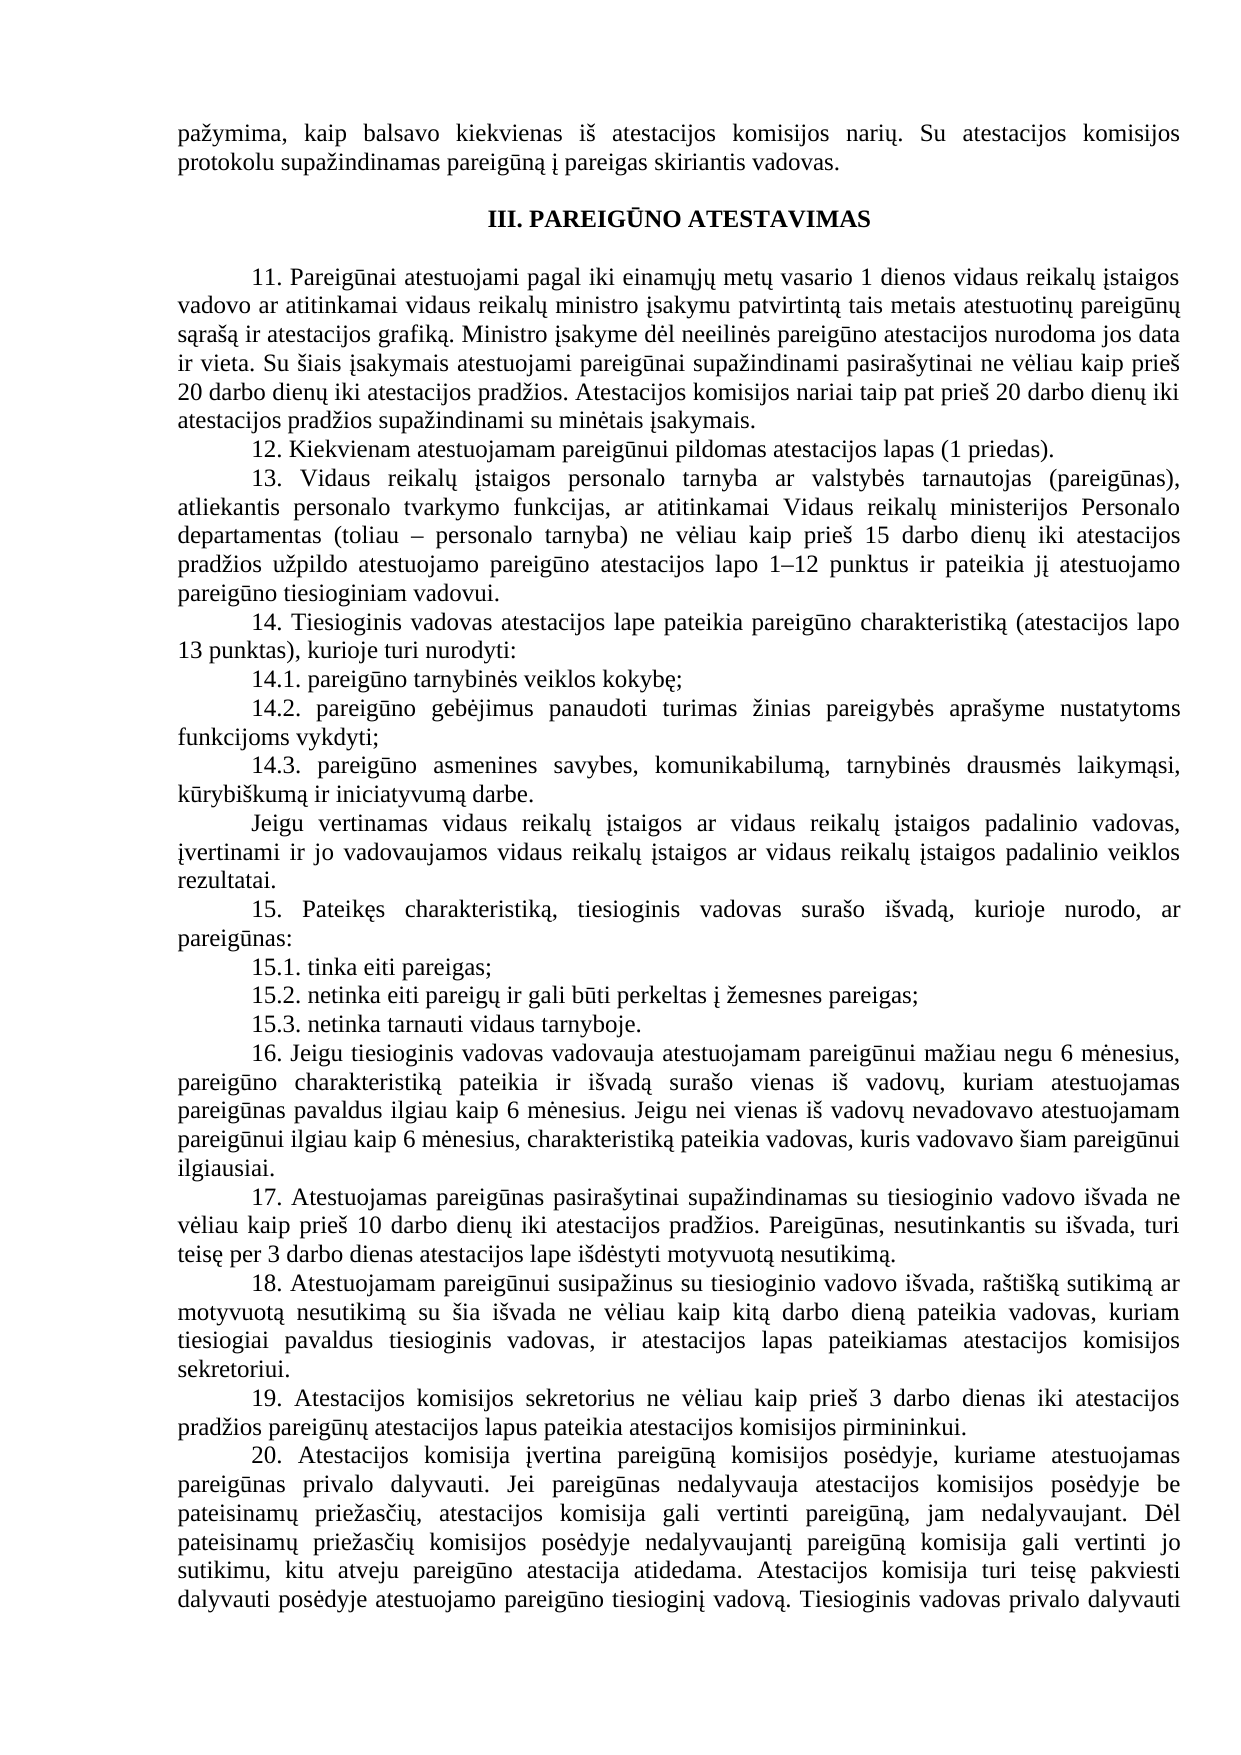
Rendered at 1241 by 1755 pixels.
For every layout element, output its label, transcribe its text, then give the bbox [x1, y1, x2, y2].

text 18. Atestuojamam pareigūnui susipažinus su tiesioginio vadovo išvada, raštišką sutikimą ar motyvuotą nesutikimą su šia išvada ne vėliau kaip kitą darbo dieną pateikia vadovas, kuriam tiesiogiai pavaldus tiesioginis vadovas, ir atestacijos lapas pateikiamas atestacijos komisijos sekretoriui. [177, 1268, 1181, 1383]
text 19. Atestacijos komisijos sekretorius ne vėliau kaip prieš 3 darbo dienas iki atestacijos pradžios pareigūnų atestacijos lapus pateikia atestacijos komisijos pirmininkui. [177, 1383, 1181, 1441]
text Jeigu vertinamas vidaus reikalų įstaigos ar vidaus reikalų įstaigos padalinio vadovas, įvertinami ir jo vadovaujamos vidaus reikalų įstaigos ar vidaus reikalų įstaigos padalinio veiklos rezultatai. [177, 808, 1181, 894]
text 15.2. netinka eiti pareigų ir gali būti perkeltas į žemesnes pareigas; [177, 981, 1181, 1009]
text 14. Tiesioginis vadovas atestacijos lape pateikia pareigūno charakteristiką (atestacijos lapo 13 punktas), kurioje turi nurodyti: [177, 607, 1181, 664]
text 17. Atestuojamas pareigūnas pasirašytinai supažindinamas su tiesioginio vadovo išvada ne vėliau kaip prieš 10 darbo dienų iki atestacijos pradžios. Pareigūnas, nesutinkantis su išvada, turi teisę per 3 darbo dienas atestacijos lape išdėstyti motyvuotą nesutikimą. [177, 1182, 1181, 1268]
text 20. Atestacijos komisija įvertina pareigūną komisijos posėdyje, kuriame atestuojamas pareigūnas privalo dalyvauti. Jei pareigūnas nedalyvauja atestacijos komisijos posėdyje be pateisinamų priežasčių, atestacijos komisija gali vertinti pareigūną, jam nedalyvaujant. Dėl pateisinamų priežasčių komisijos posėdyje nedalyvaujantį pareigūną komisija gali vertinti jo sutikimu, kitu atveju pareigūno atestacija atidedama. Atestacijos komisija turi teisę pakviesti dalyvauti posėdyje atestuojamo pareigūno tiesioginį vadovą. Tiesioginis vadovas privalo dalyvauti [177, 1441, 1181, 1613]
text 12. Kiekvienam atestuojamam pareigūnui pildomas atestacijos lapas (1 priedas). [177, 434, 1181, 463]
text III. Pareigūno atestavimas [177, 204, 1181, 233]
text 15. Pateikęs charakteristiką, tiesioginis vadovas surašo išvadą, kurioje nurodo, ar pareigūnas: [177, 894, 1181, 952]
text 16. Jeigu tiesioginis vadovas vadovauja atestuojamam pareigūnui mažiau negu 6 mėnesius, pareigūno charakteristiką pateikia ir išvadą surašo vienas iš vadovų, kuriam atestuojamas pareigūnas pavaldus ilgiau kaip 6 mėnesius. Jeigu nei vienas iš vadovų nevadovavo atestuojamam pareigūnui ilgiau kaip 6 mėnesius, charakteristiką pateikia vadovas, kuris vadovavo šiam pareigūnui ilgiausiai. [177, 1038, 1181, 1182]
text pažymima, kaip balsavo kiekvienas iš atestacijos komisijos narių. Su atestacijos komisijos protokolu supažindinamas pareigūną į pareigas skiriantis vadovas. [177, 118, 1181, 176]
text 14.3. pareigūno asmenines savybes, komunikabilumą, tarnybinės drausmės laikymąsi, kūrybiškumą ir iniciatyvumą darbe. [177, 751, 1181, 808]
text 11. Pareigūnai atestuojami pagal iki einamųjų metų vasario 1 dienos vidaus reikalų įstaigos vadovo ar atitinkamai vidaus reikalų ministro įsakymu patvirtintą tais metais atestuotinų pareigūnų sąrašą ir atestacijos grafiką. Ministro įsakyme dėl neeilinės pareigūno atestacijos nurodoma jos data ir vieta. Su šiais įsakymais atestuojami pareigūnai supažindinami pasirašytinai ne vėliau kaip prieš 20 darbo dienų iki atestacijos pradžios. Atestacijos komisijos nariai taip pat prieš 20 darbo dienų iki atestacijos pradžios supažindinami su minėtais įsakymais. [177, 262, 1181, 434]
text 13. Vidaus reikalų įstaigos personalo tarnyba ar valstybės tarnautojas (pareigūnas), atliekantis personalo tvarkymo funkcijas, ar atitinkamai Vidaus reikalų ministerijos Personalo departamentas (toliau – personalo tarnyba) ne vėliau kaip prieš 15 darbo dienų iki atestacijos pradžios užpildo atestuojamo pareigūno atestacijos lapo 1–12 punktus ir pateikia jį atestuojamo pareigūno tiesioginiam vadovui. [177, 463, 1181, 607]
text 14.1. pareigūno tarnybinės veiklos kokybę; [177, 664, 1181, 693]
text 15.3. netinka tarnauti vidaus tarnyboje. [177, 1009, 1181, 1038]
text 14.2. pareigūno gebėjimus panaudoti turimas žinias pareigybės aprašyme nustatytoms funkcijoms vykdyti; [177, 693, 1181, 751]
text 15.1. tinka eiti pareigas; [177, 952, 1181, 981]
